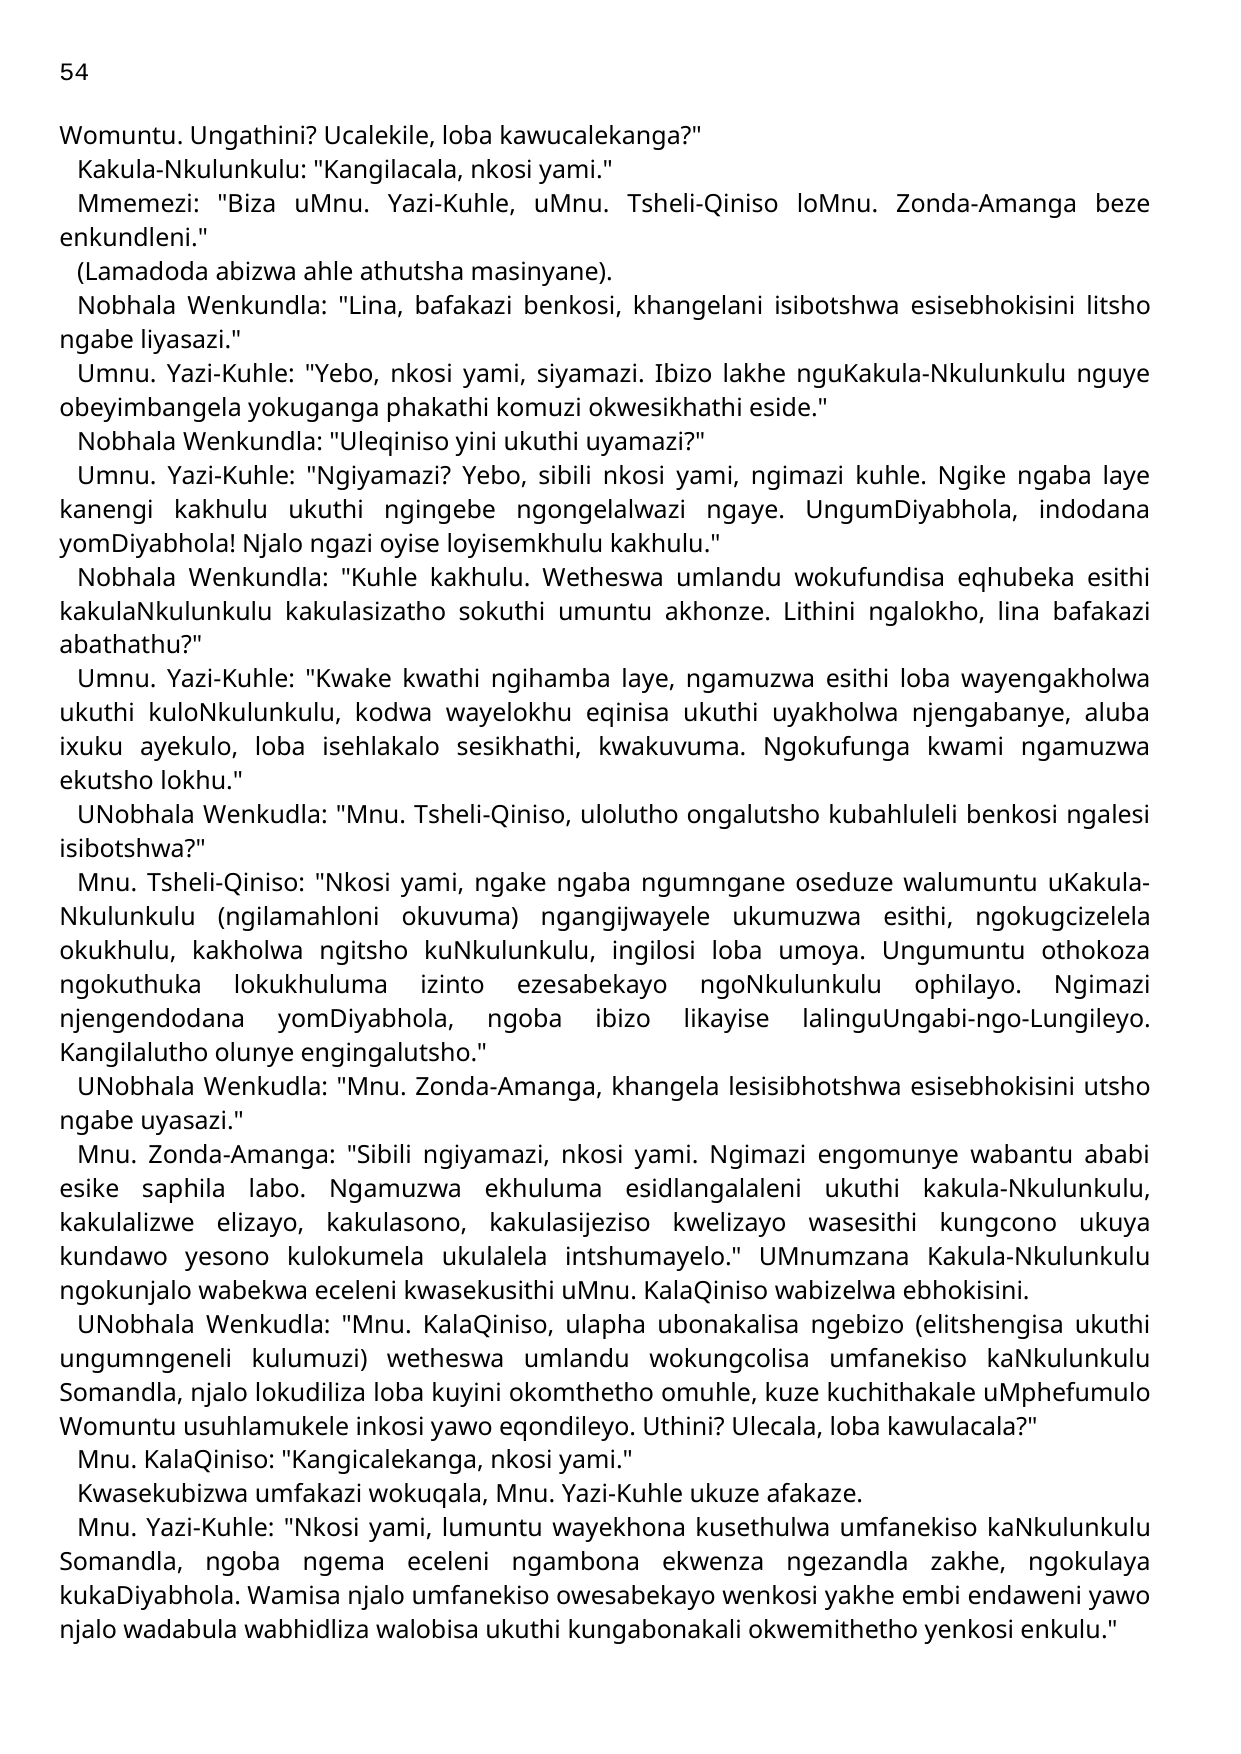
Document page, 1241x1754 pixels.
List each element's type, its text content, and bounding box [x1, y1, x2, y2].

text UNobhala Wenkudla: "Mnu. KalaQiniso, ulapha ubonakalisa ngebizo (elitshengisa ukuthi ungumngeneli kulumuzi) wetheswa umlandu wokungcolisa umfanekiso kaNkulunkulu Somandla, njalo lokudiliza loba kuyini okomthetho omuhle, kuze kuchithakale uMphefumulo Womuntu usuhlamukele inkosi yawo eqondileyo. Uthini? Ulecala, loba kawulacala?" [59, 1307, 1152, 1442]
text Kakula-Nkulunkulu: "Kangilacala, nkosi yami." [59, 152, 1152, 186]
text Umnu. Yazi-Kuhle: "Yebo, nkosi yami, siyamazi. Ibizo lakhe nguKakula-Nkulunkulu nguye obeyimbangela yokuganga phakathi komuzi okwesikhathi eside." [59, 356, 1152, 424]
text Nobhala Wenkundla: "Uleqiniso yini ukuthi uyamazi?" [59, 424, 1152, 458]
text Umnu. Yazi-Kuhle: "Ngiyamazi? Yebo, sibili nkosi yami, ngimazi kuhle. Ngike ngaba laye kanengi kakhulu ukuthi ngingebe ngongelalwazi ngaye. UngumDiyabhola, indodana yomDiyabhola! Njalo ngazi oyise loyisemkhulu kakhulu." [59, 458, 1152, 559]
text Mnu. KalaQiniso: "Kangicalekanga, nkosi yami." [59, 1442, 1152, 1476]
text (Lamadoda abizwa ahle athutsha masinyane). [59, 254, 1152, 288]
text Womuntu. Ungathini? Ucalekile, loba kawucalekanga?" [59, 118, 1152, 152]
text Mnu. Tsheli-Qiniso: "Nkosi yami, ngake ngaba ngumngane oseduze walumuntu uKakula-Nkulunkulu (ngilamahloni okuvuma) ngangijwayele ukumuzwa esithi, ngokugcizelela okukhulu, kakholwa ngitsho kuNkulunkulu, ingilosi loba umoya. Ungumuntu othokoza ngokuthuka lokukhuluma izinto ezesabekayo ngoNkulunkulu ophilayo. Ngimazi njengendodana yomDiyabhola, ngoba ibizo likayise lalinguUngabi-ngo-Lungileyo. Kangilalutho olunye engingalutsho." [59, 865, 1152, 1069]
text UNobhala Wenkudla: "Mnu. Tsheli-Qiniso, ulolutho ongalutsho kubahluleli benkosi ngalesi isibotshwa?" [59, 797, 1152, 865]
text Mnu. Zonda-Amanga: "Sibili ngiyamazi, nkosi yami. Ngimazi engomunye wabantu ababi esike saphila labo. Ngamuzwa ekhuluma esidlangalaleni ukuthi kakula-Nkulunkulu, kakulalizwe elizayo, kakulasono, kakulasijeziso kwelizayo wasesithi kungcono ukuya kundawo yesono kulokumela ukulalela intshumayelo." UMnumzana Kakula-Nkulunkulu ngokunjalo wabekwa eceleni kwasekusithi uMnu. KalaQiniso wabizelwa ebhokisini. [59, 1137, 1152, 1307]
text Kwasekubizwa umfakazi wokuqala, Mnu. Yazi-Kuhle ukuze afakaze. [59, 1476, 1152, 1510]
text Mmemezi: "Biza uMnu. Yazi-Kuhle, uMnu. Tsheli-Qiniso loMnu. Zonda-Amanga beze enkundleni." [59, 186, 1152, 254]
text Nobhala Wenkundla: "Lina, bafakazi benkosi, khangelani isibotshwa esisebhokisini litsho ngabe liyasazi." [59, 288, 1152, 356]
text UNobhala Wenkudla: "Mnu. Zonda-Amanga, khangela lesisibhotshwa esisebhokisini utsho ngabe uyasazi." [59, 1069, 1152, 1137]
text Umnu. Yazi-Kuhle: "Kwake kwathi ngihamba laye, ngamuzwa esithi loba wayengakholwa ukuthi kuloNkulunkulu, kodwa wayelokhu eqinisa ukuthi uyakholwa njengabanye, aluba ixuku ayekulo, loba isehlakalo sesikhathi, kwakuvuma. Ngokufunga kwami ngamuzwa ekutsho lokhu." [59, 661, 1152, 797]
text Mnu. Yazi-Kuhle: "Nkosi yami, lumuntu wayekhona kusethulwa umfanekiso kaNkulunkulu Somandla, ngoba ngema eceleni ngambona ekwenza ngezandla zakhe, ngokulaya kukaDiyabhola. Wamisa njalo umfanekiso owesabekayo wenkosi yakhe embi endaweni yawo njalo wadabula wabhidliza walobisa ukuthi kungabonakali okwemithetho yenkosi enkulu." [59, 1510, 1152, 1646]
text Nobhala Wenkundla: "Kuhle kakhulu. Wetheswa umlandu wokufundisa eqhubeka esithi kakulaNkulunkulu kakulasizatho sokuthi umuntu akhonze. Lithini ngalokho, lina bafakazi abathathu?" [59, 559, 1152, 661]
